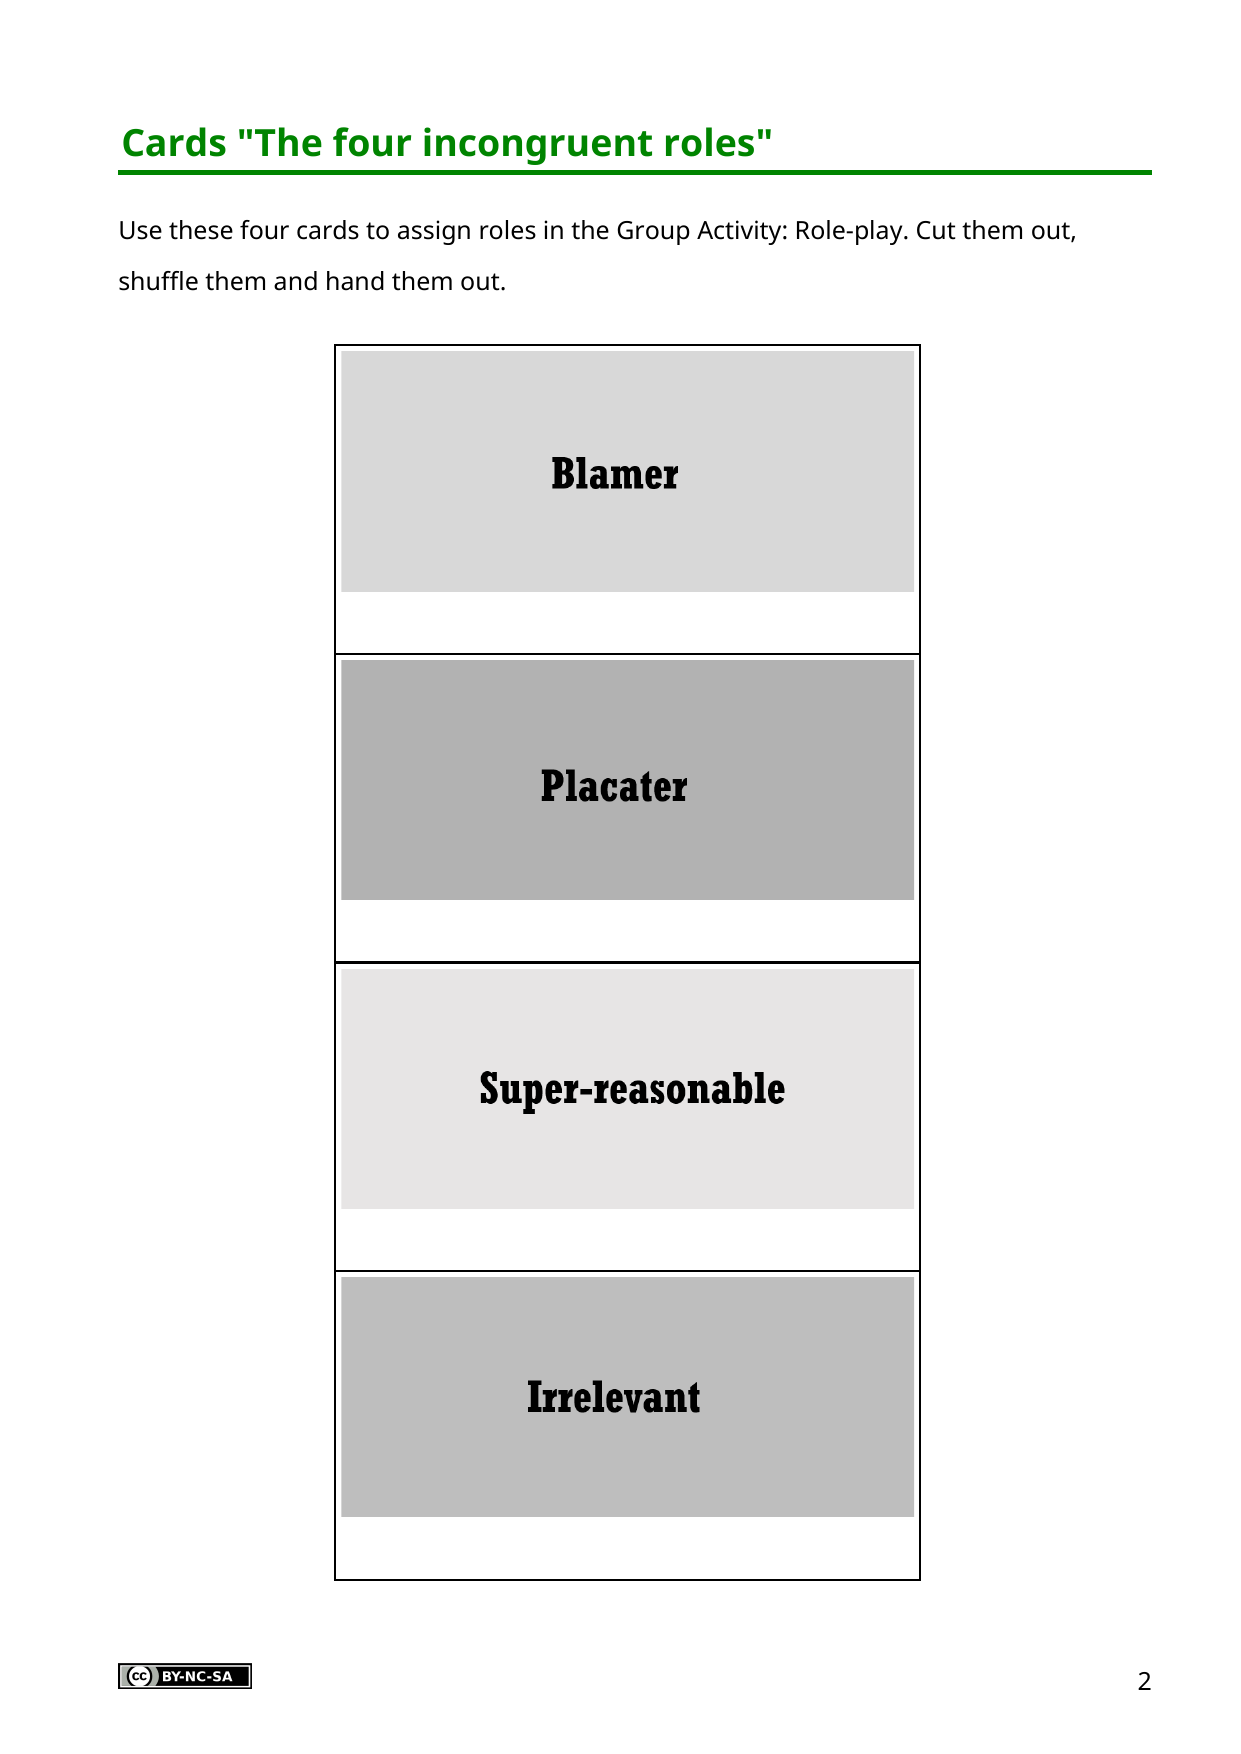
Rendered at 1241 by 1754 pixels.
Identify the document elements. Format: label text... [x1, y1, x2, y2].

text Use these four cards to assign roles in the Group Activity: Role-play. Cut them out, shuffle them and hand them out. [118, 212, 1152, 298]
picture [118, 1663, 536, 1698]
picture [341, 351, 915, 592]
table_cell [336, 1209, 919, 1270]
table_cell [336, 964, 919, 1208]
picture [341, 1277, 915, 1517]
picture [341, 969, 915, 1209]
picture [341, 660, 915, 900]
table_cell [336, 1272, 919, 1579]
table_cell [336, 655, 919, 961]
subtitle Cards "The four incongruent roles" [118, 113, 1152, 170]
table_header [336, 346, 919, 653]
